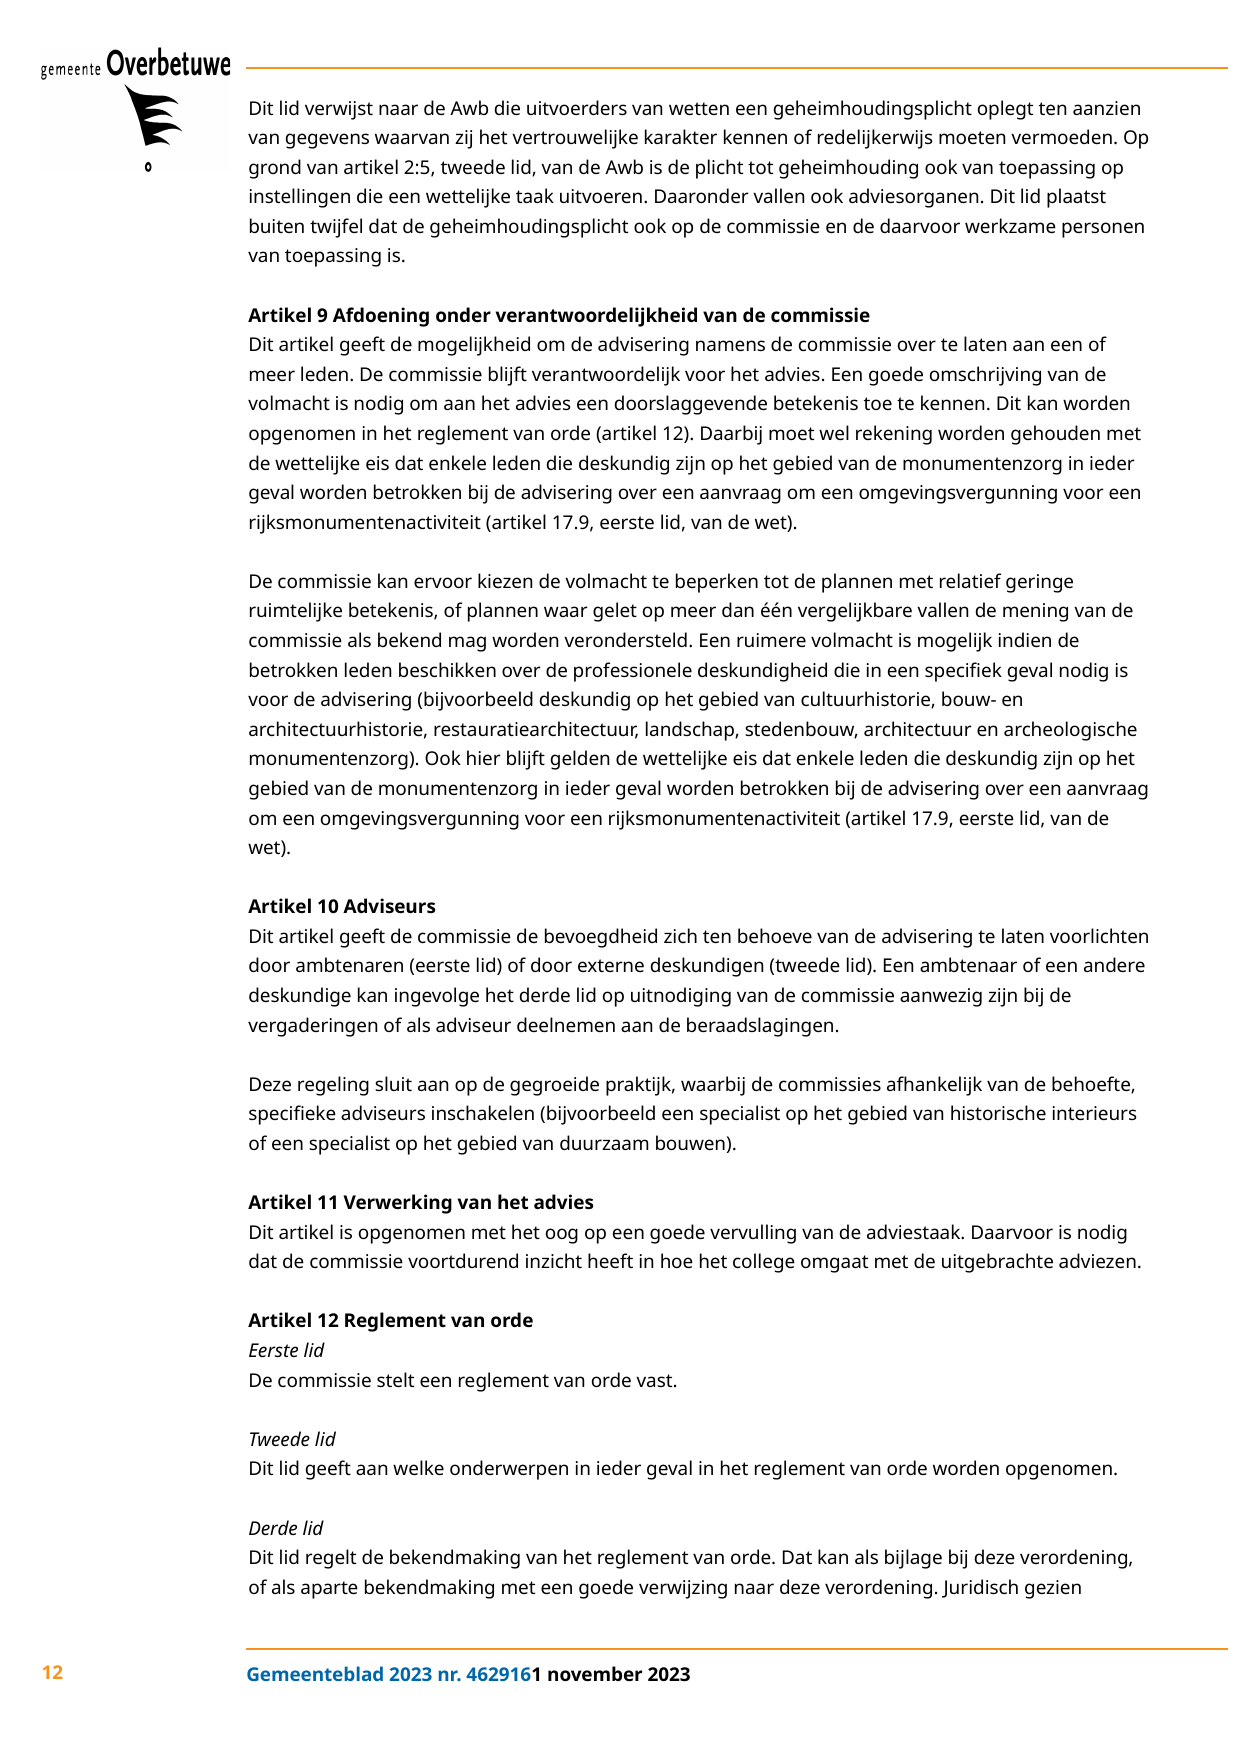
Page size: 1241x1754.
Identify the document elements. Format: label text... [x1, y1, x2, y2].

text Artikel 12 Reglement van orde [248, 1308, 1152, 1333]
text Artikel 11 Verwerking van het advies [248, 1189, 1152, 1215]
text Dit artikel geeft de mogelijkheid om de advisering namens de commissie over te laten aan een of meer leden. De commissie blijft verantwoordelijk voor het advies. Een goede omschrijving van de volmacht is nodig om aan het advies een doorslaggevende betekenis toe te kennen. Dit kan worden opgenomen in het reglement van orde (artikel 12). Daarbij moet wel rekening worden gehouden met de wettelijke eis dat enkele leden die deskundig zijn op het gebied van de monumentenzorg in ieder geval worden betrokken bij de advisering over een aanvraag om een omgevingsvergunning voor een rijksmonumentenactiviteit (artikel 17.9, eerste lid, van de wet). [248, 331, 1152, 535]
text De commissie stelt een reglement van orde vast. [248, 1367, 1152, 1393]
text Tweede lid [248, 1426, 1152, 1452]
picture [41, 47, 231, 172]
text Dit lid regelt de bekendmaking van het reglement van orde. Dat kan als bijlage bij deze verordening, of als aparte bekendmaking met een goede verwijzing naar deze verordening. Juridisch gezien [248, 1544, 1152, 1600]
text Eerste lid [248, 1337, 1152, 1363]
text Derde lid [248, 1515, 1152, 1541]
text De commissie kan ervoor kiezen de volmacht te beperken tot de plannen met relatief geringe ruimtelijke betekenis, of plannen waar gelet op meer dan één vergelijkbare vallen de mening van de commissie als bekend mag worden verondersteld. Een ruimere volmacht is mogelijk indien de betrokken leden beschikken over de professionele deskundigheid die in een specifiek geval nodig is voor de advisering (bijvoorbeeld deskundig op het gebied van cultuurhistorie, bouw- en architectuurhistorie, restauratiearchitectuur, landschap, stedenbouw, architectuur en archeologische monumentenzorg). Ook hier blijft gelden de wettelijke eis dat enkele leden die deskundig zijn op het gebied van de monumentenzorg in ieder geval worden betrokken bij de advisering over een aanvraag om een omgevingsvergunning voor een rijksmonumentenactiviteit (artikel 17.9, eerste lid, van de wet). [248, 568, 1152, 860]
text Dit lid verwijst naar de Awb die uitvoerders van wetten een geheimhoudingsplicht oplegt ten aanzien van gegevens waarvan zij het vertrouwelijke karakter kennen of redelijkerwijs moeten vermoeden. Op grond van artikel 2:5, tweede lid, van de Awb is de plicht tot geheimhouding ook van toepassing op instellingen die een wettelijke taak uitvoeren. Daaronder vallen ook adviesorganen. Dit lid plaatst buiten twijfel dat de geheimhoudingsplicht ook op de commissie en de daarvoor werkzame personen van toepassing is. [248, 95, 1152, 268]
text Artikel 9 Afdoening onder verantwoordelijkheid van de commissie [248, 302, 1152, 328]
text Artikel 10 Adviseurs [248, 893, 1152, 919]
text Dit artikel geeft de commissie de bevoegdheid zich ten behoeve van de advisering te laten voorlichten door ambtenaren (eerste lid) of door externe deskundigen (tweede lid). Een ambtenaar of een andere deskundige kan ingevolge het derde lid op uitnodiging van de commissie aanwezig zijn bij de vergaderingen of als adviseur deelnemen aan de beraadslagingen. [248, 923, 1152, 1038]
text Dit artikel is opgenomen met het oog op een goede vervulling van de adviestaak. Daarvoor is nodig dat de commissie voortdurend inzicht heeft in hoe het college omgaat met de uitgebrachte adviezen. [248, 1219, 1152, 1274]
text Dit lid geeft aan welke onderwerpen in ieder geval in het reglement van orde worden opgenomen. [248, 1456, 1152, 1481]
text Deze regeling sluit aan op de gegroeide praktijk, waarbij de commissies afhankelijk van de behoefte, specifieke adviseurs inschakelen (bijvoorbeeld een specialist op het gebied van historische interieurs of een specialist op het gebied van duurzaam bouwen). [248, 1071, 1152, 1156]
